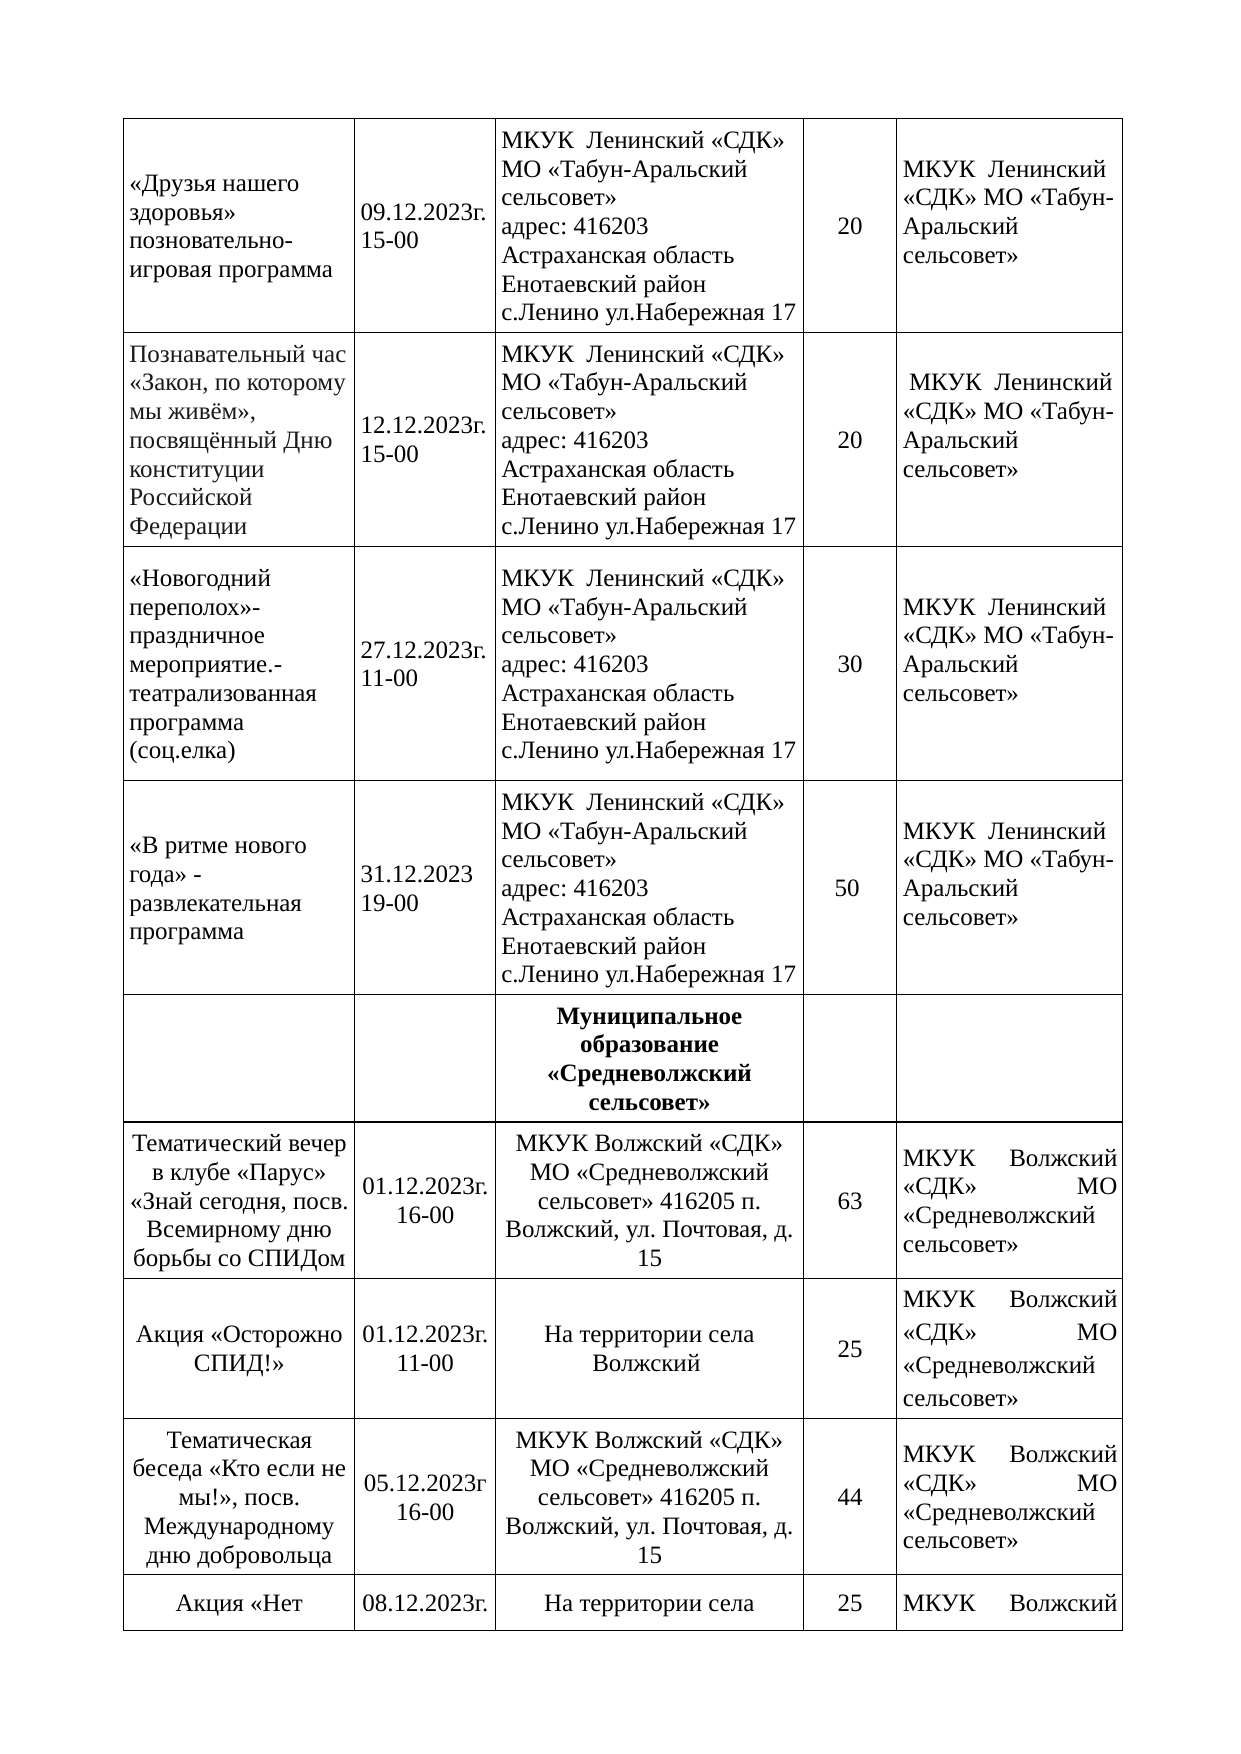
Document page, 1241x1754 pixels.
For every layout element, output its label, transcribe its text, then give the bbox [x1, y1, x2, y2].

table_cell На территории села [496, 1575, 803, 1629]
table_cell 01.12.2023г. 16-00 [355, 1123, 495, 1278]
table_cell МКУК Ленинский «СДК» МО «Табун-Аральский сельсовет» адрес: 416203 Астраханская область Енотаевский район с.Ленино ул.Набережная 17 [496, 333, 803, 546]
table_cell 27.12.2023г. 11-00 [355, 547, 495, 780]
table_cell 12.12.2023г. 15-00 [355, 333, 495, 546]
table_cell МКУК Ленинский «СДК» МО «Табун-Аральский сельсовет» адрес: 416203 Астраханская область Енотаевский район с.Ленино ул.Набережная 17 [496, 547, 803, 780]
table_cell «Новогодний переполох»- праздничное мероприятие.- театрализованная программа (соц.елка) [124, 547, 354, 780]
table_cell [897, 995, 1122, 1121]
table_cell 50 [804, 781, 896, 994]
table_cell 20 [804, 119, 896, 332]
table_cell 05.12.2023г 16-00 [355, 1419, 495, 1574]
table_cell Акция «Осторожно СПИД!» [124, 1279, 354, 1418]
table_cell МКУК Волжский «СДК» МО «Средневолжский сельсовет» [897, 1279, 1122, 1418]
table_cell 31.12.2023 19-00 [355, 781, 495, 994]
table_cell [804, 995, 896, 1121]
table_cell «Друзья нашего здоровья» позновательно-игровая программа [124, 119, 354, 332]
table_cell МКУК Ленинский «СДК» МО «Табун-Аральский сельсовет» [897, 781, 1122, 994]
table_cell 09.12.2023г. 15-00 [355, 119, 495, 332]
table_cell 44 [804, 1419, 896, 1574]
table_cell «В ритме нового года» - развлекательная программа [124, 781, 354, 994]
table_cell Муниципальное образование «Средневолжский сельсовет» [496, 995, 803, 1121]
table_cell МКУК Волжский [897, 1575, 1122, 1629]
table_cell МКУК Волжский «СДК» МО «Средневолжский сельсовет» 416205 п. Волжский, ул. Почтовая, д. 15 [496, 1123, 803, 1278]
table_cell МКУК Ленинский «СДК» МО «Табун-Аральский сельсовет» [897, 547, 1122, 780]
table_cell [124, 995, 354, 1121]
table_cell 20 [804, 333, 896, 546]
table_cell 63 [804, 1123, 896, 1278]
table_cell Тематическая беседа «Кто если не мы!», посв. Международному дню добровольца [124, 1419, 354, 1574]
table_cell 01.12.2023г. 11-00 [355, 1279, 495, 1418]
table_cell 25 [804, 1575, 896, 1629]
table_cell МКУК Ленинский «СДК» МО «Табун-Аральский сельсовет» адрес: 416203 Астраханская область Енотаевский район с.Ленино ул.Набережная 17 [496, 119, 803, 332]
table_cell МКУК Волжский «СДК» МО «Средневолжский сельсовет» 416205 п. Волжский, ул. Почтовая, д. 15 [496, 1419, 803, 1574]
table_cell 30 [804, 547, 896, 780]
table_cell МКУК Ленинский «СДК» МО «Табун-Аральский сельсовет» [897, 333, 1122, 546]
table_cell На территории села Волжский [496, 1279, 803, 1418]
table_cell 08.12.2023г. [355, 1575, 495, 1629]
table_cell МКУК Ленинский «СДК» МО «Табун-Аральский сельсовет» адрес: 416203 Астраханская область Енотаевский район с.Ленино ул.Набережная 17 [496, 781, 803, 994]
table_cell Познавательный час «Закон, по которому мы живём», посвящённый Дню конституции Российской Федерации [124, 333, 354, 546]
table_cell МКУК Волжский «СДК» МО «Средневолжский сельсовет» [897, 1123, 1122, 1278]
table_cell [355, 995, 495, 1121]
table_cell МКУК Волжский «СДК» МО «Средневолжский сельсовет» [897, 1419, 1122, 1574]
table_cell Акция «Нет [124, 1575, 354, 1629]
table_cell МКУК Ленинский «СДК» МО «Табун-Аральский сельсовет» [897, 119, 1122, 332]
table_cell Тематический вечер в клубе «Парус» «Знай сегодня, посв. Всемирному дню борьбы со СПИДом [124, 1123, 354, 1278]
table_cell 25 [804, 1279, 896, 1418]
